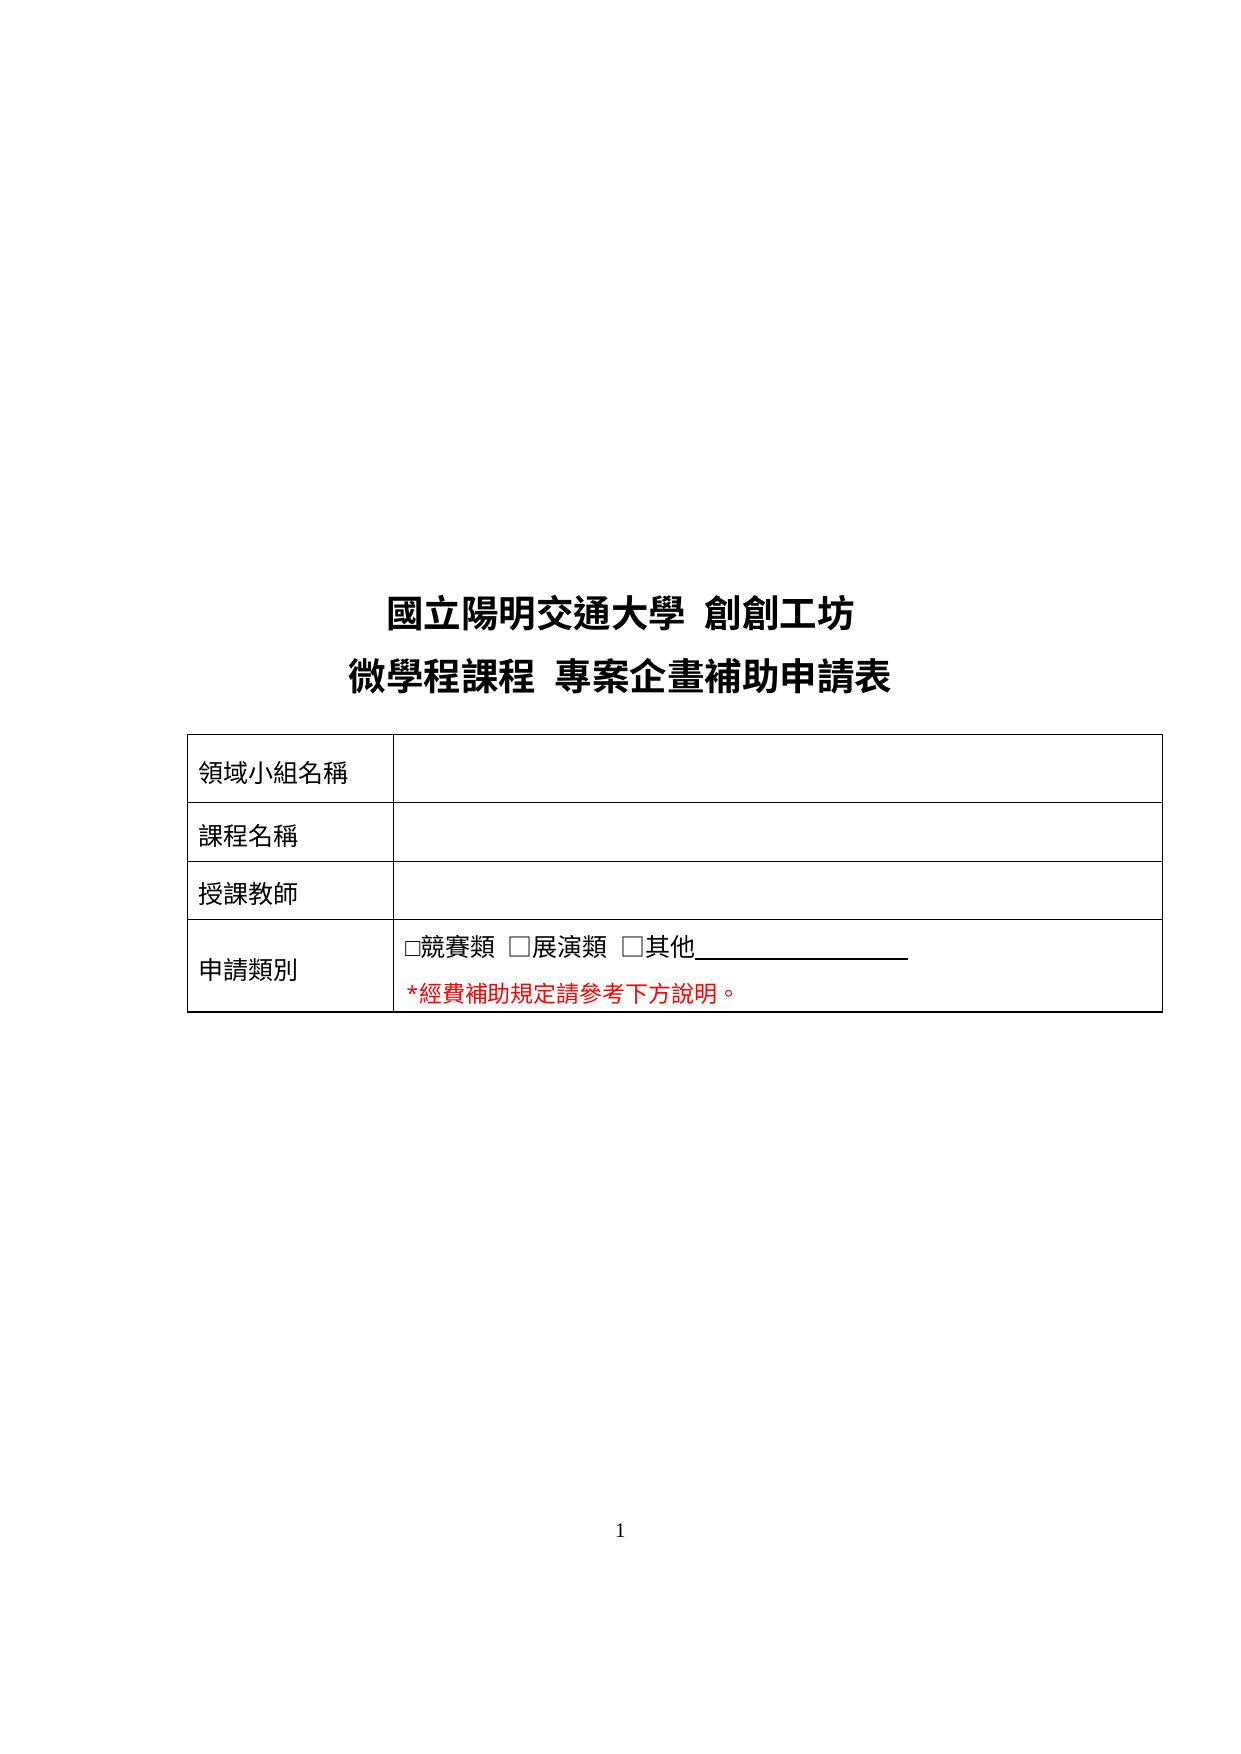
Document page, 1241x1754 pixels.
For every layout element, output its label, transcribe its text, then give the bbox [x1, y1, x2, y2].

table_cell □競賽類 □展演類 □其他 *經費補助規定請參考下方說明。 [394, 920, 1162, 1011]
table_header 領域小組名稱 [188, 735, 393, 802]
table_cell [394, 862, 1162, 919]
table_cell 申請類別 [188, 920, 393, 1011]
table_header [394, 735, 1162, 802]
table_cell 授課教師 [188, 862, 393, 919]
text 國立陽明交通大學 創創工坊 微學程課程 專案企畫補助申請表 [187, 584, 1053, 701]
table_cell 課程名稱 [188, 803, 393, 861]
table_cell [394, 803, 1162, 861]
